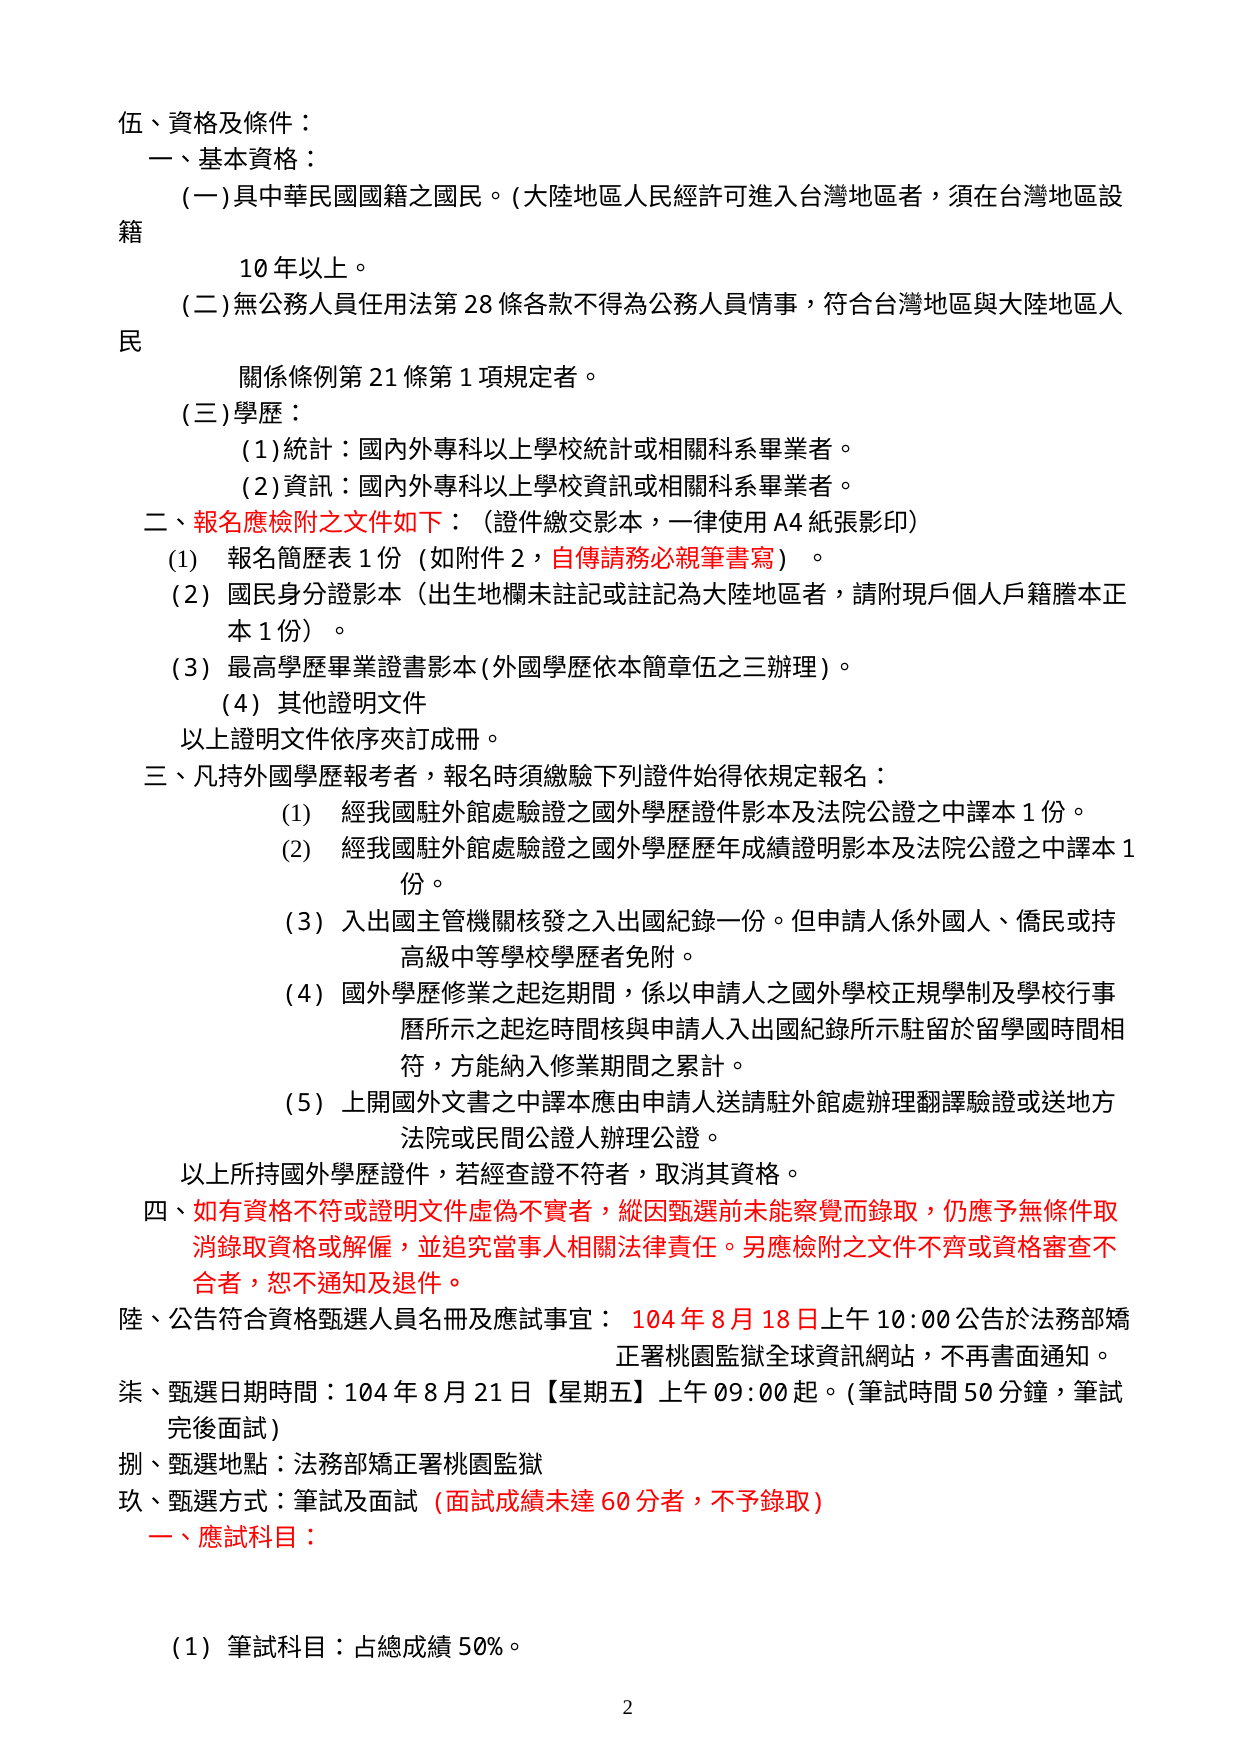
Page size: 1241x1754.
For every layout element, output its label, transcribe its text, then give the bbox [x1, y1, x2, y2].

list 上開國外文書之中譯本應由申請人送請駐外館處辦理翻譯驗證或送地方法院或民間公證人辦理公證。 [282, 1082, 1137, 1155]
list 報名簡歷表1份 (如附件2，自傳請務必親筆書寫) 。 [168, 538, 1137, 575]
text 一、基本資格： [118, 140, 1137, 176]
text 伍、資格及條件： [118, 103, 1137, 140]
text (二)無公務人員任用法第28條各款不得為公務人員情事，符合台灣地區與大陸地區人民 [118, 285, 1137, 357]
text 以上所持國外學歷證件，若經查證不符者，取消其資格。 [181, 1155, 1137, 1191]
text (一)具中華民國國籍之國民。(大陸地區人民經許可進入台灣地區者，須在台灣地區設籍 [118, 176, 1137, 248]
list 國民身分證影本（出生地欄未註記或註記為大陸地區者，請附現戶個人戶籍謄本正本1份）。 [168, 575, 1137, 647]
text 陸、公告符合資格甄選人員名冊及應試事宜： 104年8月18日上午10:00公告於法務部矯正署桃園監獄全球資訊網站，不再書面通知。 [118, 1300, 1137, 1372]
text 一、應試科目： [118, 1517, 1137, 1553]
text 三、凡持外國學歷報考者，報名時須繳驗下列證件始得依規定報名： [118, 756, 1137, 792]
text 以上證明文件依序夾訂成冊。 [181, 720, 1137, 756]
list 其他證明文件 [218, 683, 1137, 720]
text 10年以上。 [118, 248, 1137, 285]
list 經我國駐外館處驗證之國外學歷歷年成績證明影本及法院公證之中譯本1份。 [282, 828, 1137, 901]
list 入出國主管機關核發之入出國紀錄一份。但申請人係外國人、僑民或持高級中等學校學歷者免附。 [282, 901, 1137, 973]
list 經我國駐外館處驗證之國外學歷證件影本及法院公證之中譯本1份。 [282, 792, 1137, 828]
text (1)統計：國內外專科以上學校統計或相關科系畢業者。 [118, 430, 1137, 466]
list 甄選方式：筆試及面試 (面試成績未達60分者，不予錄取) [118, 1481, 1137, 1517]
list 筆試科目：占總成績50%。 [168, 1603, 1137, 1666]
text 二、報名應檢附之文件如下：（證件繳交影本，一律使用A4紙張影印） [143, 502, 1137, 538]
text (三)學歷： [118, 393, 1137, 430]
text 柒、甄選日期時間：104年8月21日【星期五】上午09:00起。(筆試時間50分鐘，筆試完後面試) [118, 1372, 1137, 1445]
list 最高學歷畢業證書影本(外國學歷依本簡章伍之三辦理)。 [168, 647, 1137, 683]
text 四、如有資格不符或證明文件虛偽不實者，縱因甄選前未能察覺而錄取，仍應予無條件取消錄取資格或解僱，並追究當事人相關法律責任。另應檢附之文件不齊或資格審查不合者，恕不通知及退件。 [143, 1191, 1137, 1300]
text 關係條例第21條第1項規定者。 [118, 357, 1137, 393]
list 國外學歷修業之起迄期間，係以申請人之國外學校正規學制及學校行事曆所示之起迄時間核與申請人入出國紀錄所示駐留於留學國時間相符，方能納入修業期間之累計。 [282, 973, 1137, 1082]
text (2)資訊：國內外專科以上學校資訊或相關科系畢業者。 [118, 466, 1137, 502]
text 捌、甄選地點：法務部矯正署桃園監獄 [118, 1445, 1137, 1481]
